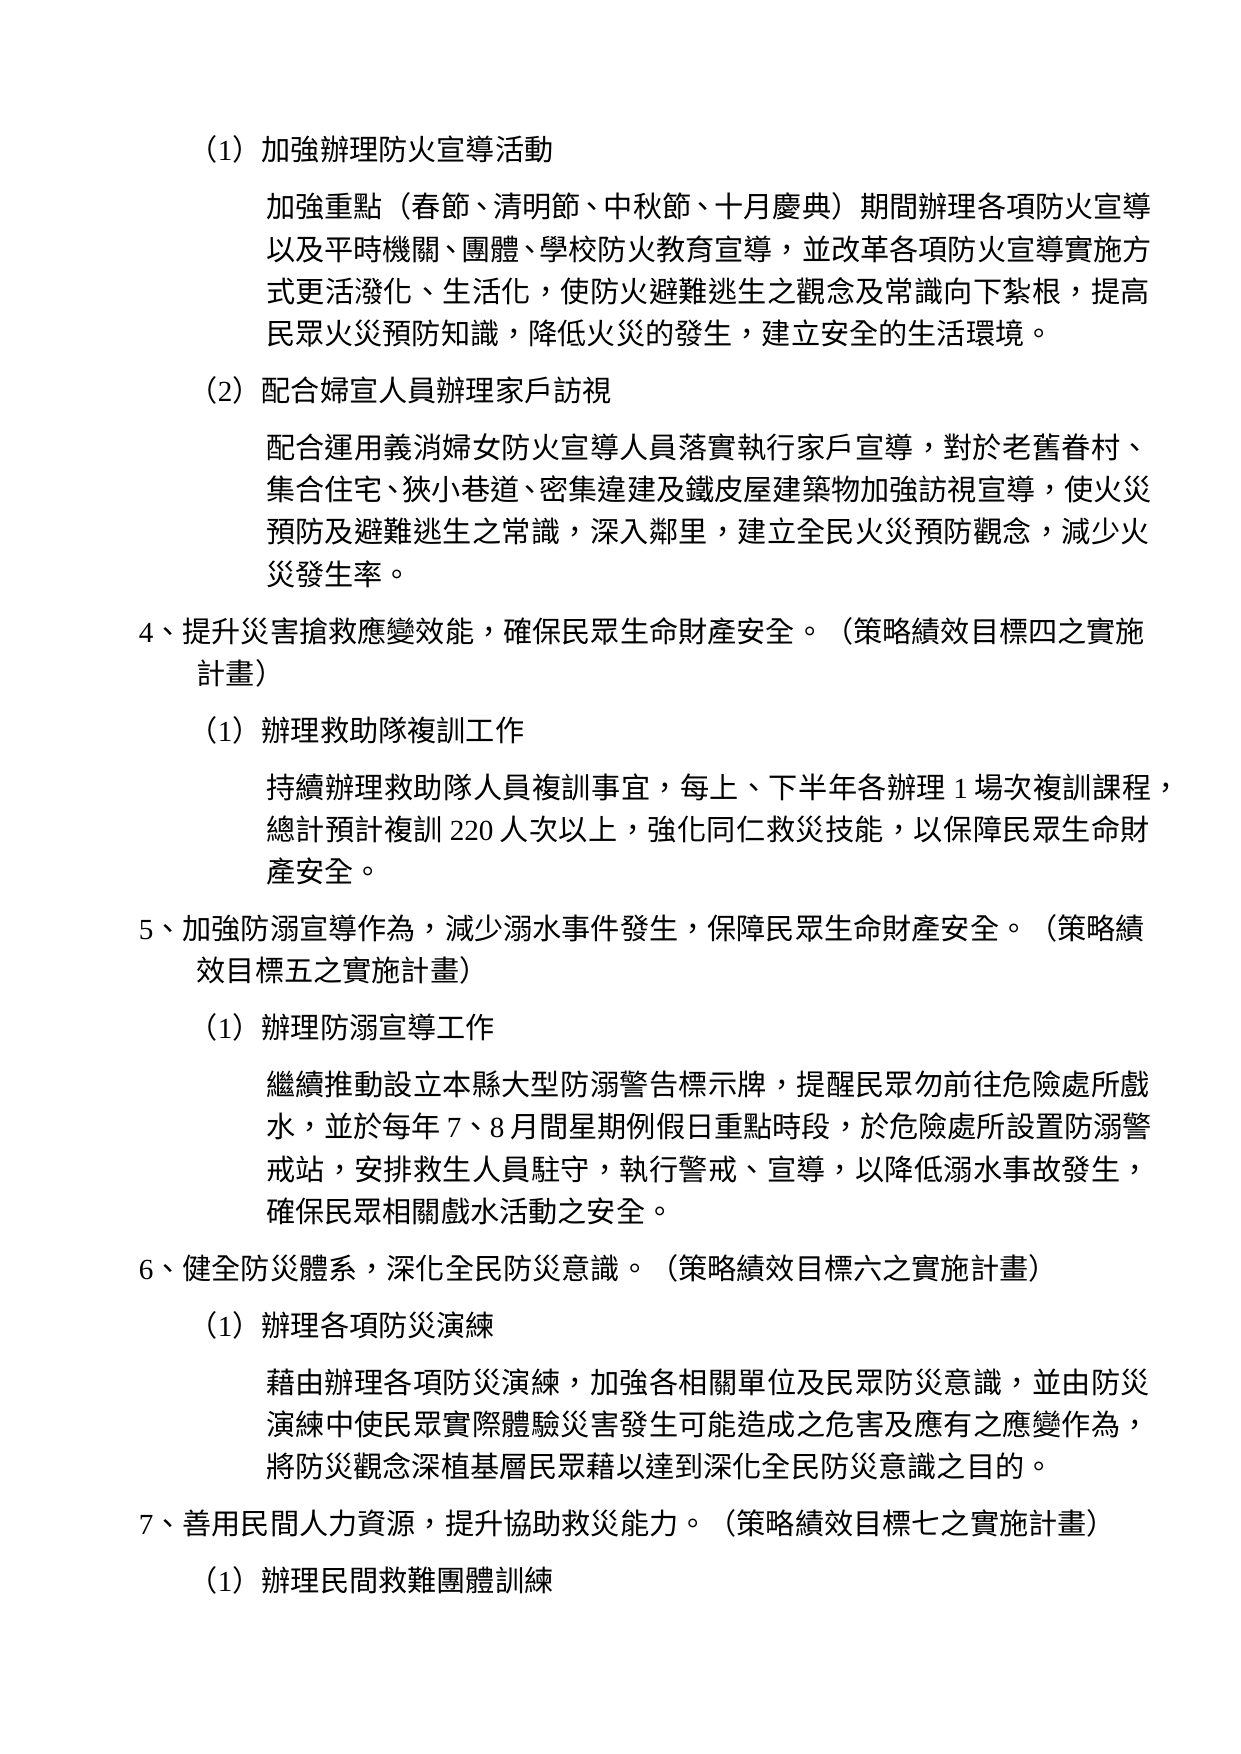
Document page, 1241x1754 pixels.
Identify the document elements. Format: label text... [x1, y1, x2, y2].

text 加強重點（春節、清明節、中秋節、十月慶典）期間辦理各項防火宣導以及平時機關、團體、學校防火教育宣導，並改革各項防火宣導實施方式更活潑化、生活化，使防火避難逃生之觀念及常識向下紮根，提高民眾火災預防知識，降低火災的發生，建立安全的生活環境。 [266, 184, 1152, 353]
list 健全防災體系，深化全民防災意識。（策略績效目標六之實施計畫） [138, 1246, 1152, 1288]
list 善用民間人力資源，提升協助救災能力。（策略績效目標七之實施計畫） [138, 1501, 1152, 1543]
list 辦理民間救難團體訓練 [188, 1558, 1152, 1600]
list 加強防溺宣導作為，減少溺水事件發生，保障民眾生命財產安全。（策略績效目標五之實施計畫） [138, 906, 1152, 990]
list 加強辦理防火宣導活動 [188, 127, 1152, 169]
text 繼續推動設立本縣大型防溺警告標示牌，提醒民眾勿前往危險處所戲水，並於每年7、8月間星期例假日重點時段，於危險處所設置防溺警戒站，安排救生人員駐守，執行警戒、宣導，以降低溺水事故發生，確保民眾相關戲水活動之安全。 [266, 1062, 1152, 1231]
list 辦理救助隊複訓工作 [188, 707, 1152, 750]
text 持續辦理救助隊人員複訓事宜，每上、下半年各辦理1場次複訓課程，總計預計複訓220人次以上，強化同仁救災技能，以保障民眾生命財產安全。 [266, 764, 1152, 891]
text 配合運用義消婦女防火宣導人員落實執行家戶宣導，對於老舊眷村、集合住宅、狹小巷道、密集違建及鐵皮屋建築物加強訪視宣導，使火災預防及避難逃生之常識，深入鄰里，建立全民火災預防觀念，減少火災發生率。 [266, 424, 1152, 594]
list 辦理防溺宣導工作 [188, 1005, 1152, 1047]
list 辦理各項防災演練 [188, 1302, 1152, 1345]
list 提升災害搶救應變效能，確保民眾生命財產安全。（策略績效目標四之實施計畫） [138, 608, 1152, 693]
list 配合婦宣人員辦理家戶訪視 [188, 368, 1152, 410]
text 藉由辦理各項防災演練，加強各相關單位及民眾防災意識，並由防災演練中使民眾實際體驗災害發生可能造成之危害及應有之應變作為，將防災觀念深植基層民眾藉以達到深化全民防災意識之目的。 [266, 1359, 1152, 1486]
